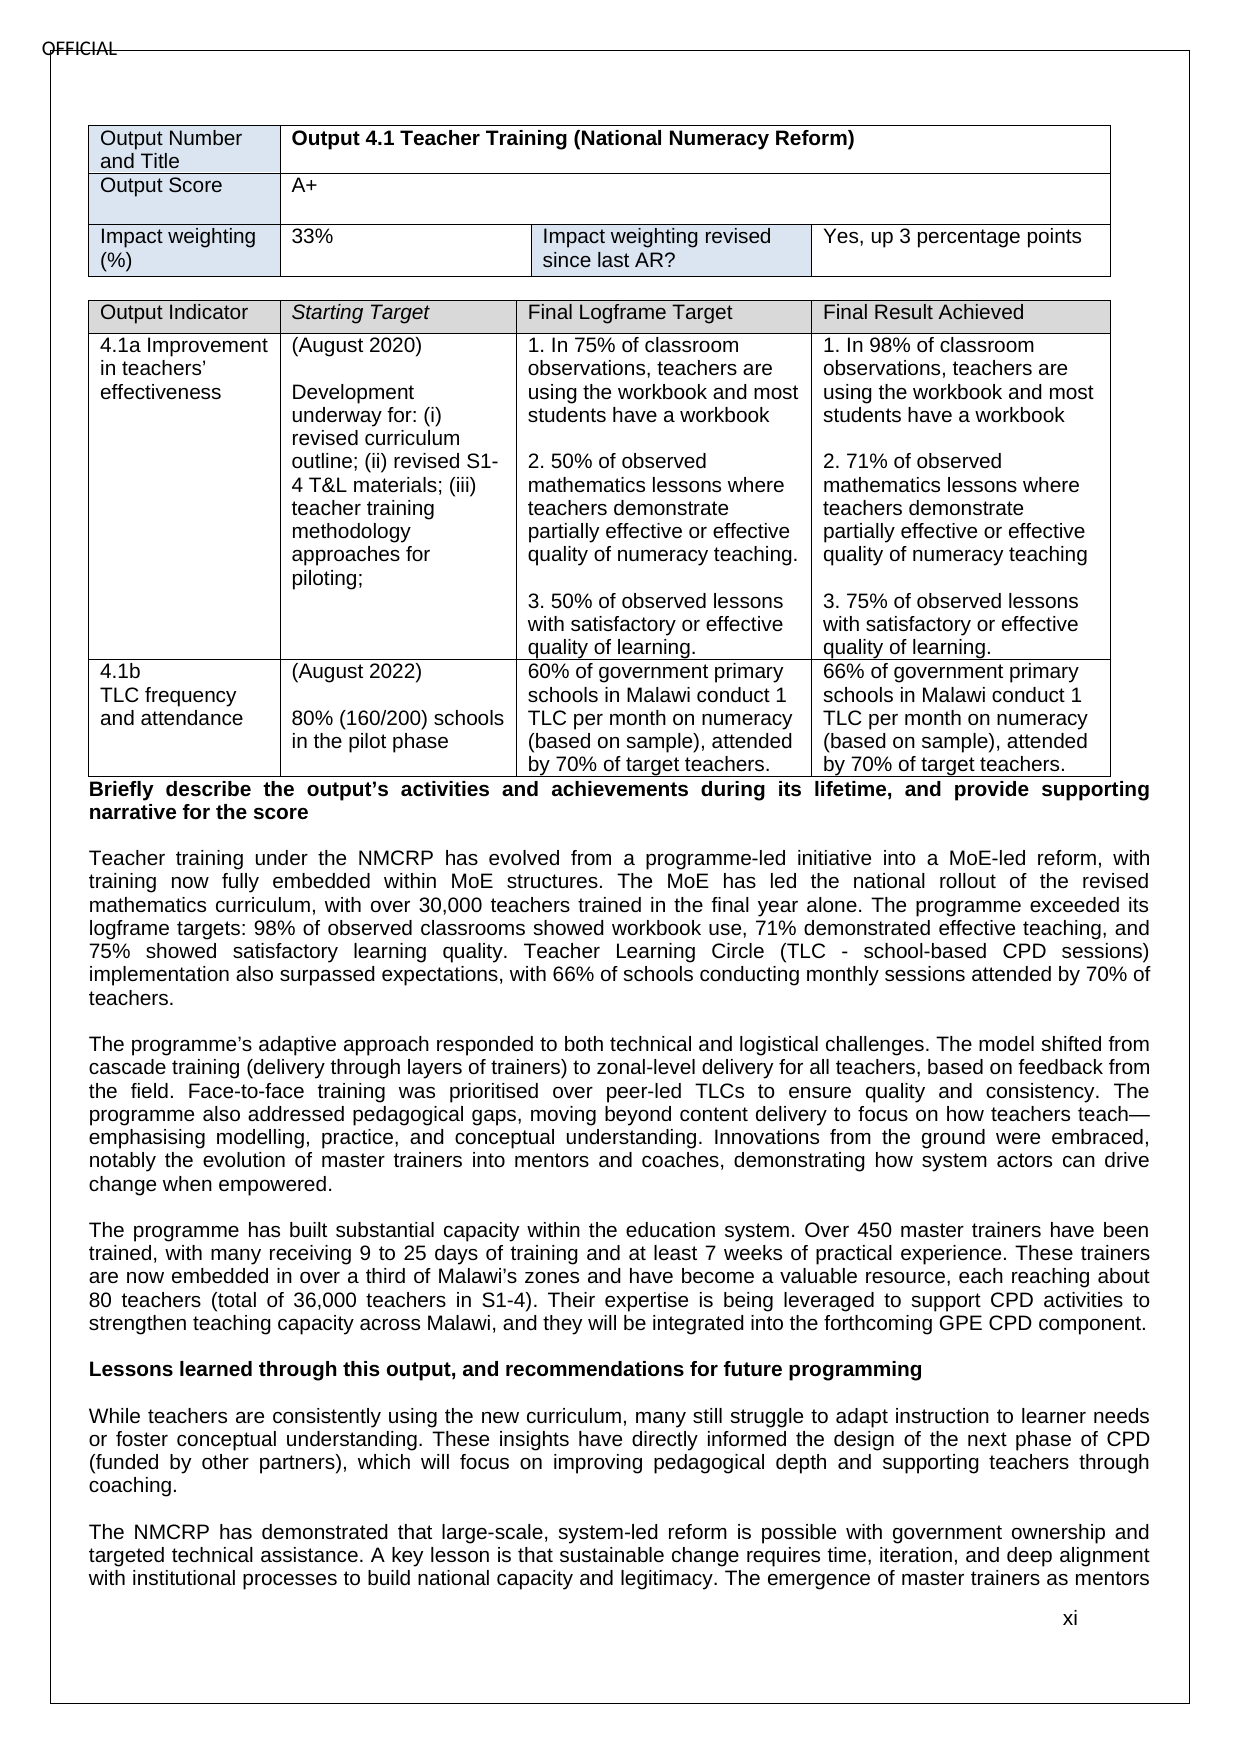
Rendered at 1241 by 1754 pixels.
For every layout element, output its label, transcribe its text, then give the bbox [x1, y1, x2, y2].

table_cell 1. In 98% of classroom observations, teachers are using the workbook and most students have a workbook 2. 71% of observed mathematics lessons where teachers demonstrate partially effective or effective quality of numeracy teaching 3. 75% of observed lessons with satisfactory or effective quality of learning. [812, 334, 1110, 659]
table_cell 33% [281, 225, 531, 276]
table_cell Starting Target [281, 301, 516, 333]
table_cell 1. In 75% of classroom observations, teachers are using the workbook and most students have a workbook 2. 50% of observed mathematics lessons where teachers demonstrate partially effective or effective quality of numeracy teaching. 3. 50% of observed lessons with satisfactory or effective quality of learning. [517, 334, 811, 659]
table_cell Yes, up 3 percentage points [812, 225, 1110, 276]
table_cell (August 2022) 80% (160/200) schools in the pilot phase [281, 660, 516, 776]
table_cell [89, 277, 1111, 300]
table_cell (August 2020) Development underway for: (i) revised curriculum outline; (ii) revised S1-4 T&L materials; (iii) teacher training methodology approaches for piloting; [281, 334, 516, 659]
table_cell 4.1a Improvement in teachers’ effectiveness [89, 334, 280, 659]
text The programme’s adaptive approach responded to both technical and logistical challenges. The model shifted from cascade training (delivery through layers of trainers) to zonal-level delivery for all teachers, based on feedback from the field. Face-to-face training was prioritised over peer-led TLCs to ensure quality and consistency. The programme also addressed pedagogical gaps, moving beyond content delivery to focus on how teachers teach—emphasising modelling, practice, and conceptual understanding. Innovations from the ground were embraced, notably the evolution of master trainers into mentors and coaches, demonstrating how system actors can drive change when empowered. [89, 1033, 1152, 1195]
table_cell Impact weighting revised since last AR? [532, 225, 811, 276]
table_cell A+ [281, 174, 1110, 224]
text The NMCRP has demonstrated that large-scale, system-led reform is possible with government ownership and targeted technical assistance. A key lesson is that sustainable change requires time, iteration, and deep alignment with institutional processes to build national capacity and legitimacy. The emergence of master trainers as mentors [89, 1521, 1152, 1590]
table_cell 66% of government primary schools in Malawi conduct 1 TLC per month on numeracy (based on sample), attended by 70% of target teachers. [812, 660, 1110, 776]
table_cell Final Result Achieved [812, 301, 1110, 333]
text While teachers are consistently using the new curriculum, many still struggle to adapt instruction to learner needs or foster conceptual understanding. These insights have directly informed the design of the next phase of CPD (funded by other partners), which will focus on improving pedagogical depth and supporting teachers through coaching. [89, 1404, 1152, 1497]
text Teacher training under the NMCRP has evolved from a programme-led initiative into a MoE-led reform, with training now fully embedded within MoE structures. The MoE has led the national rollout of the revised mathematics curriculum, with over 30,000 teachers trained in the final year alone. The programme exceeded its logframe targets: 98% of observed classrooms showed workbook use, 71% demonstrated effective teaching, and 75% showed satisfactory learning quality. Teacher Learning Circle (TLC - school-based CPD sessions) implementation also surpassed expectations, with 66% of schools conducting monthly sessions attended by 70% of teachers. [89, 847, 1152, 1009]
text Lessons learned through this output, and recommendations for future programming [89, 1358, 1152, 1381]
table_cell Impact weighting (%) [89, 225, 280, 276]
text Briefly describe the output’s activities and achievements during its lifetime, and provide supporting narrative for the score [89, 777, 1152, 824]
text The programme has built substantial capacity within the education system. Over 450 master trainers have been trained, with many receiving 9 to 25 days of training and at least 7 weeks of practical experience. These trainers are now embedded in over a third of Malawi’s zones and have become a valuable resource, each reaching about 80 teachers (total of 36,000 teachers in S1-4). Their expertise is being leveraged to support CPD activities to strengthen teaching capacity across Malawi, and they will be integrated into the forthcoming GPE CPD component. [89, 1218, 1152, 1335]
table_cell 4.1b TLC frequency and attendance [89, 660, 280, 776]
table_cell Output Indicator [89, 301, 280, 333]
table_header Output Number and Title [89, 126, 280, 172]
table_header Output 4.1 Teacher Training (National Numeracy Reform) [281, 126, 1110, 172]
table_cell Final Logframe Target [517, 301, 811, 333]
table_cell Output Score [89, 174, 280, 224]
table_cell 60% of government primary schools in Malawi conduct 1 TLC per month on numeracy (based on sample), attended by 70% of target teachers. [517, 660, 811, 776]
